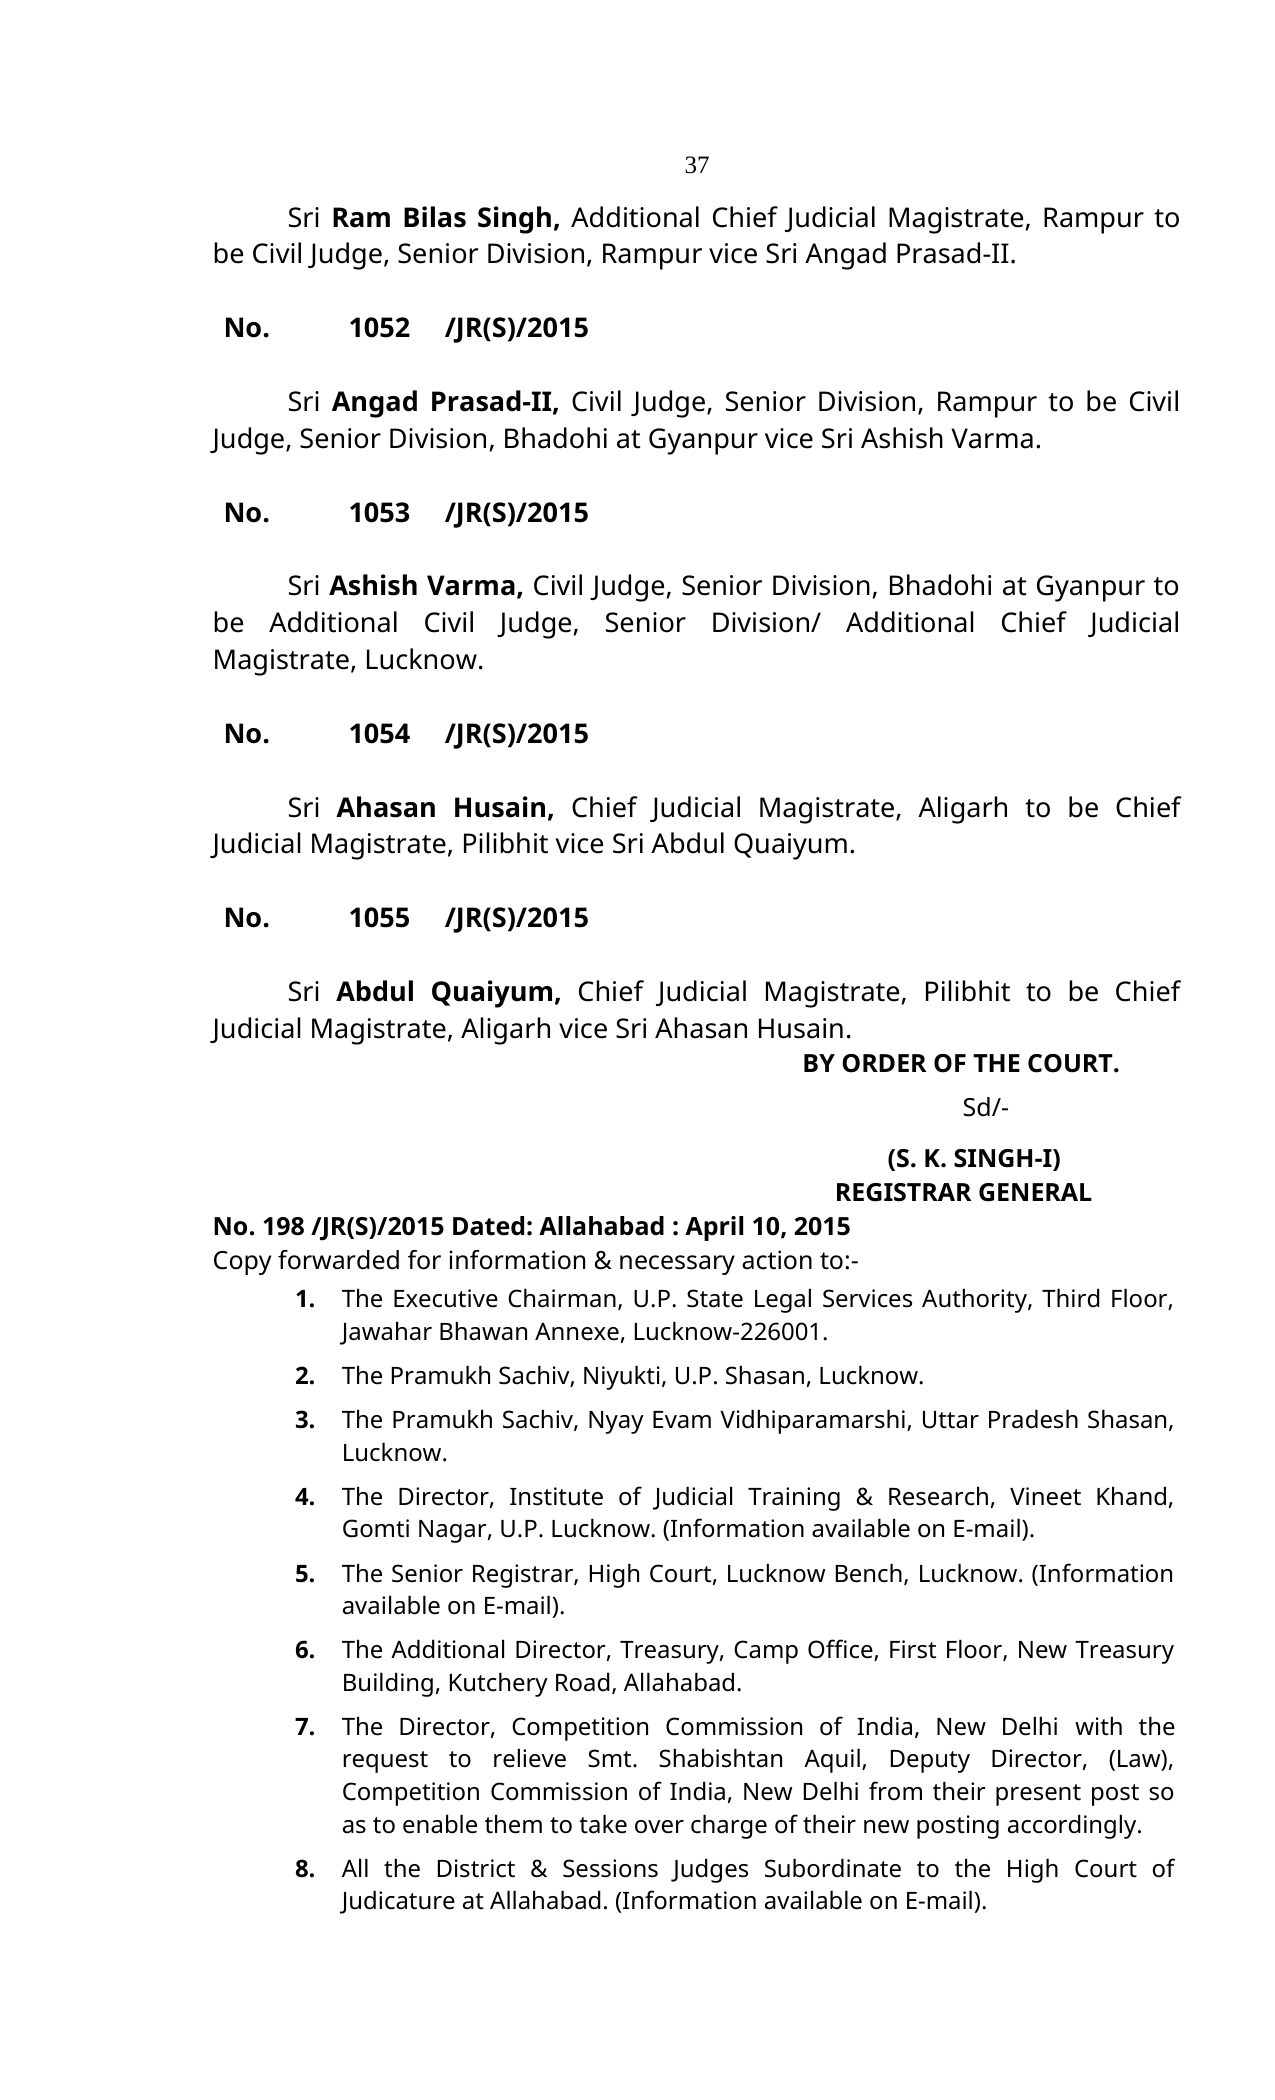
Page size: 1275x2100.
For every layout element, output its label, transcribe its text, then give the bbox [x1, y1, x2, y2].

table_header /JR(S)/2015 [433, 714, 642, 751]
table_header /JR(S)/2015 [433, 899, 642, 936]
table_header No. [212, 309, 299, 346]
text Sri Ashish Varma, Civil Judge, Senior Division, Bhadohi at Gyanpur to be Additional Civil Judge, Senior Division/ Additional Chief Judicial Magistrate, Lucknow. [212, 567, 1181, 677]
table_cell [289, 1474, 336, 1551]
text Sri Ram Bilas Singh, Additional Chief Judicial Magistrate, Rampur to be Civil Judge, Senior Division, Rampur vice Sri Angad Prasad-II. [212, 198, 1181, 272]
subtitle No. 198 /JR(S)/2015 Dated: Allahabad : April 10, 2015 [212, 1208, 1181, 1242]
table_header No. [212, 714, 299, 751]
table_header [300, 899, 433, 936]
table_header /JR(S)/2015 [433, 309, 642, 346]
table_cell [289, 1353, 336, 1397]
table_header [300, 493, 433, 530]
table_cell [289, 1846, 336, 1922]
text Sd/- [62, 1089, 1181, 1123]
table_header The Executive Chairman, U.P. State Legal Services Authority, Third Floor, Jawahar Bhawan Annexe, Lucknow-226001. [336, 1277, 1181, 1353]
table_cell The Director, Competition Commission of India, New Delhi with the request to relieve Smt. Shabishtan Aquil, Deputy Director, (Law), Competition Commission of India, New Delhi from their present post so as to enable them to take over charge of their new posting accordingly. [336, 1704, 1181, 1846]
table_cell The Director, Institute of Judicial Training & Research, Vineet Khand, Gomti Nagar, U.P. Lucknow. (Information available on E-mail). [336, 1474, 1181, 1551]
table_cell The Senior Registrar, High Court, Lucknow Bench, Lucknow. (Information available on E-mail). [336, 1551, 1181, 1627]
text Sri Ahasan Husain, Chief Judicial Magistrate, Aligarh to be Chief Judicial Magistrate, Pilibhit vice Sri Abdul Quaiyum. [212, 788, 1181, 862]
text Copy forwarded for information & necessary action to:- [212, 1242, 1181, 1277]
table_header [300, 309, 433, 346]
text Sri Angad Prasad-II, Civil Judge, Senior Division, Rampur to be Civil Judge, Senior Division, Bhadohi at Gyanpur vice Sri Ashish Varma. [212, 382, 1181, 456]
table_cell The Additional Director, Treasury, Camp Office, First Floor, New Treasury Building, Kutchery Road, Allahabad. [336, 1627, 1181, 1704]
table_cell [289, 1397, 336, 1474]
table_cell [289, 1627, 336, 1704]
table_cell The Pramukh Sachiv, Nyay Evam Vidhiparamarshi, Uttar Pradesh Shasan, Lucknow. [336, 1397, 1181, 1474]
text BY ORDER OF THE COURT. [212, 1046, 1181, 1080]
table_header No. [212, 493, 299, 530]
table_header /JR(S)/2015 [433, 493, 642, 530]
table_header [300, 714, 433, 751]
table_header [289, 1277, 336, 1353]
table_cell All the District & Sessions Judges Subordinate to the High Court of Judicature at Allahabad. (Information available on E-mail). [336, 1846, 1181, 1922]
text (S. K. SINGH-I) REGISTRAR GENERAL [62, 1140, 1181, 1208]
text Sri Abdul Quaiyum, Chief Judicial Magistrate, Pilibhit to be Chief Judicial Magistrate, Aligarh vice Sri Ahasan Husain. [212, 972, 1181, 1046]
table_cell [289, 1551, 336, 1627]
table_cell The Pramukh Sachiv, Niyukti, U.P. Shasan, Lucknow. [336, 1353, 1181, 1397]
table_header No. [212, 899, 299, 936]
table_cell [289, 1704, 336, 1846]
